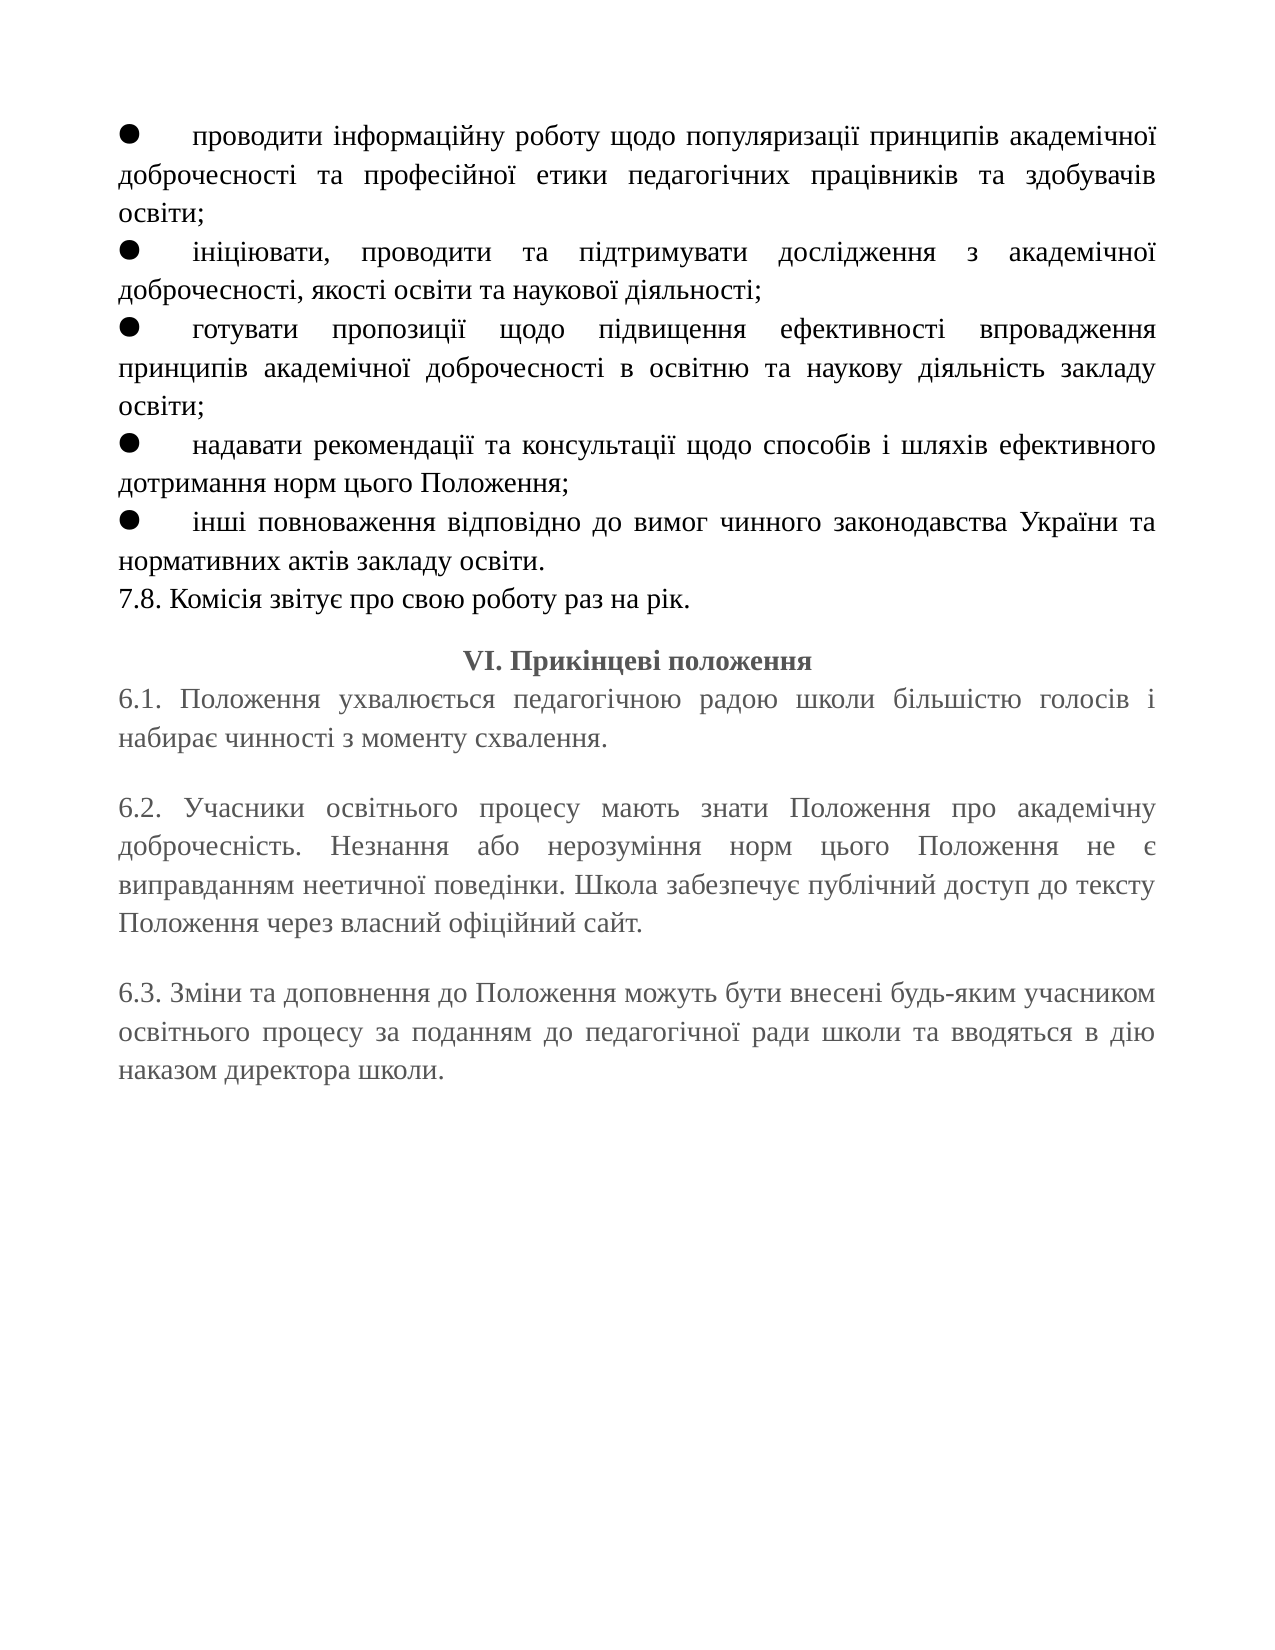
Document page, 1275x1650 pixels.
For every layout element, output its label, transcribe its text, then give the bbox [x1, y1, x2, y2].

text 6.1. Положення ухвалюється педагогічною радою школи більшістю голосів і набирає чинності з моменту схвалення. [118, 682, 1157, 754]
list проводити інформаційну роботу щодо популяризації принципів академічної доброчесності та професійної етики педагогічних працівників та здобувачів освіти; [118, 118, 1157, 229]
list готувати пропозиції щодо підвищення ефективності впровадження принципів академічної доброчесності в освітню та наукову діяльність закладу освіти; [118, 311, 1157, 422]
text 7.8. Комісія звітує про свою роботу раз на рік. [118, 581, 1157, 615]
list інші повноваження відповідно до вимог чинного законодавства України та нормативних актів закладу освіти. [118, 504, 1157, 576]
text 6.2. Учасники освітнього процесу мають знати Положення про академічну доброчесність. Незнання або нерозуміння норм цього Положення не є виправданням неетичної поведінки. Школа забезпечує публічний доступ до тексту Положення через власний офіційний сайт. [118, 790, 1157, 939]
text VI. Прикінцеві положення [118, 643, 1157, 677]
list надавати рекомендації та консультації щодо способів і шляхів ефективного дотримання норм цього Положення; [118, 427, 1157, 499]
text 6.3. Зміни та доповнення до Положення можуть бути внесені будь-яким учасником освітнього процесу за поданням до педагогічної ради школи та вводяться в дію наказом директора школи. [118, 975, 1157, 1086]
list ініціювати, проводити та підтримувати дослідження з академічної доброчесності, якості освіти та наукової діяльності; [118, 234, 1157, 306]
